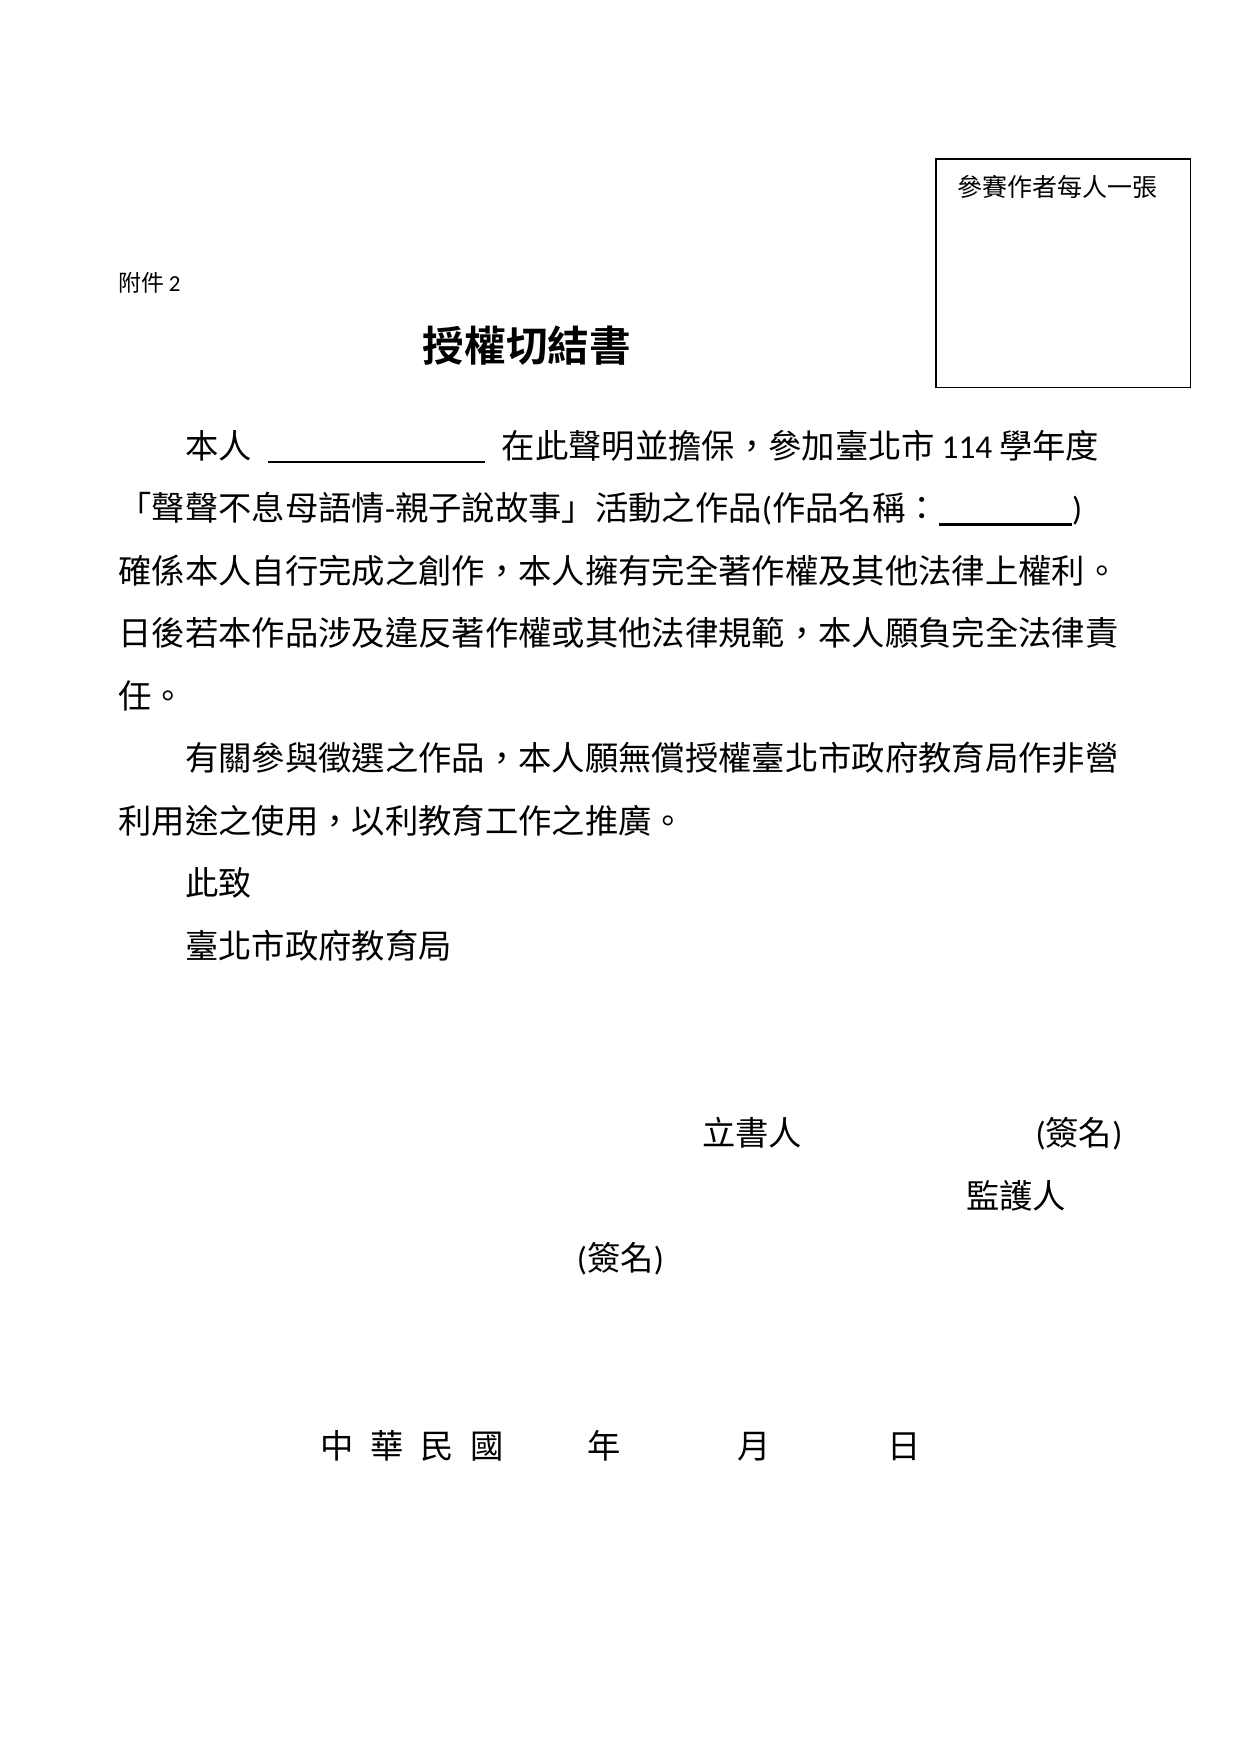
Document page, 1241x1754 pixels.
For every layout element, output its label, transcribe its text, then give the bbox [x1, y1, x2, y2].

text 附件2 [118, 239, 935, 302]
text 監護人 (簽名) [118, 1152, 1122, 1277]
text 本人 在此聲明並擔保，參加臺北市114學年度「聲聲不息母語情-親子說故事」活動之作品(作品名稱： ) [118, 402, 1122, 527]
text 中 華 民 國 年 月 日 [118, 1402, 1122, 1464]
text 立書人 (簽名) [118, 1089, 1122, 1152]
text 確係本人自行完成之創作，本人擁有完全著作權及其他法律上權利。日後若本作品涉及違反著作權或其他法律規範，本人願負完全法律責任。 [118, 527, 1122, 714]
text 有關參與徵選之作品，本人願無償授權臺北市政府教育局作非營利用途之使用，以利教育工作之推廣。 [118, 714, 1122, 839]
text 參賽作者每人一張 [952, 167, 1175, 203]
text 臺北市政府教育局 [118, 902, 1122, 964]
text 此致 [118, 839, 1122, 902]
text 授權切結書 [118, 302, 935, 364]
